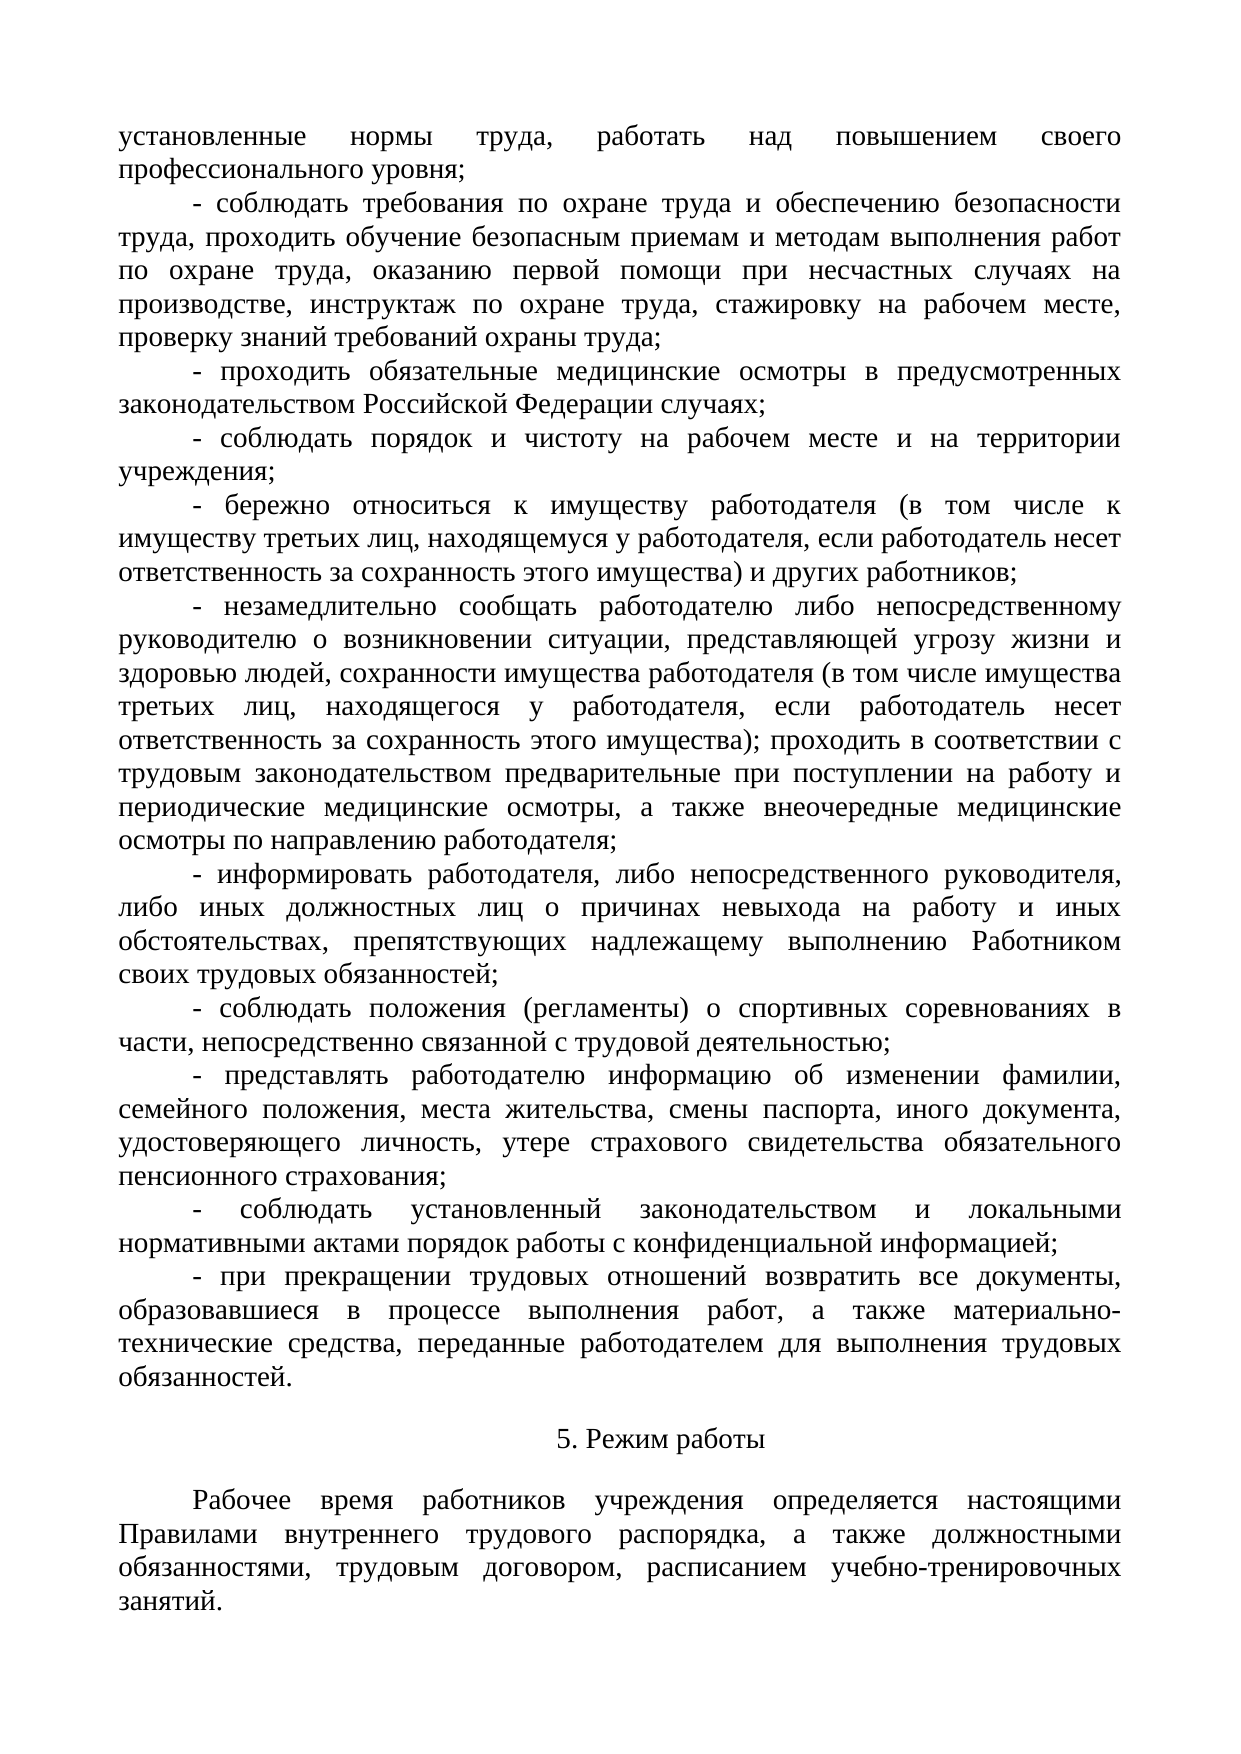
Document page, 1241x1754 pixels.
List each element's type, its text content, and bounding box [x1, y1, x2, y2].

text - соблюдать требования по охране труда и обеспечению безопасности труда, проходить обучение безопасным приемам и методам выполнения работ по охране труда, оказанию первой помощи при несчастных случаях на производстве, инструктаж по охране труда, стажировку на рабочем месте, проверку знаний требований охраны труда; [118, 185, 1122, 353]
text - соблюдать положения (регламенты) о спортивных соревнованиях в части, непосредственно связанной с трудовой деятельностью; [118, 990, 1122, 1057]
text - при прекращении трудовых отношений возвратить все документы, образовавшиеся в процессе выполнения работ, а также материально-технические средства, переданные работодателем для выполнения трудовых обязанностей. [118, 1258, 1122, 1393]
text - информировать работодателя, либо непосредственного руководителя, либо иных должностных лиц о причинах невыхода на работу и иных обстоятельствах, препятствующих надлежащему выполнению Работником своих трудовых обязанностей; [118, 856, 1122, 990]
text - бережно относиться к имуществу работодателя (в том числе к имуществу третьих лиц, находящемуся у работодателя, если работодатель несет ответственность за сохранность этого имущества) и других работников; [118, 487, 1122, 588]
text 5. Режим работы [118, 1421, 1122, 1454]
text - проходить обязательные медицинские осмотры в предусмотренных законодательством Российской Федерации случаях; [118, 353, 1122, 420]
text - представлять работодателю информацию об изменении фамилии, семейного положения, места жительства, смены паспорта, иного документа, удостоверяющего личность, утере страхового свидетельства обязательного пенсионного страхования; [118, 1057, 1122, 1191]
text - соблюдать установленный законодательством и локальными нормативными актами порядок работы с конфиденциальной информацией; [118, 1191, 1122, 1258]
text установленные нормы труда, работать над повышением своего профессионального уровня; [118, 118, 1122, 185]
text - соблюдать порядок и чистоту на рабочем месте и на территории учреждения; [118, 420, 1122, 487]
text - незамедлительно сообщать работодателю либо непосредственному руководителю о возникновении ситуации, представляющей угрозу жизни и здоровью людей, сохранности имущества работодателя (в том числе имущества третьих лиц, находящегося у работодателя, если работодатель несет ответственность за сохранность этого имущества); проходить в соответствии с трудовым законодательством предварительные при поступлении на работу и периодические медицинские осмотры, а также внеочередные медицинские осмотры по направлению работодателя; [118, 588, 1122, 856]
text Рабочее время работников учреждения определяется настоящими Правилами внутреннего трудового распорядка, а также должностными обязанностями, трудовым договором, расписанием учебно-тренировочных занятий. [118, 1482, 1122, 1616]
